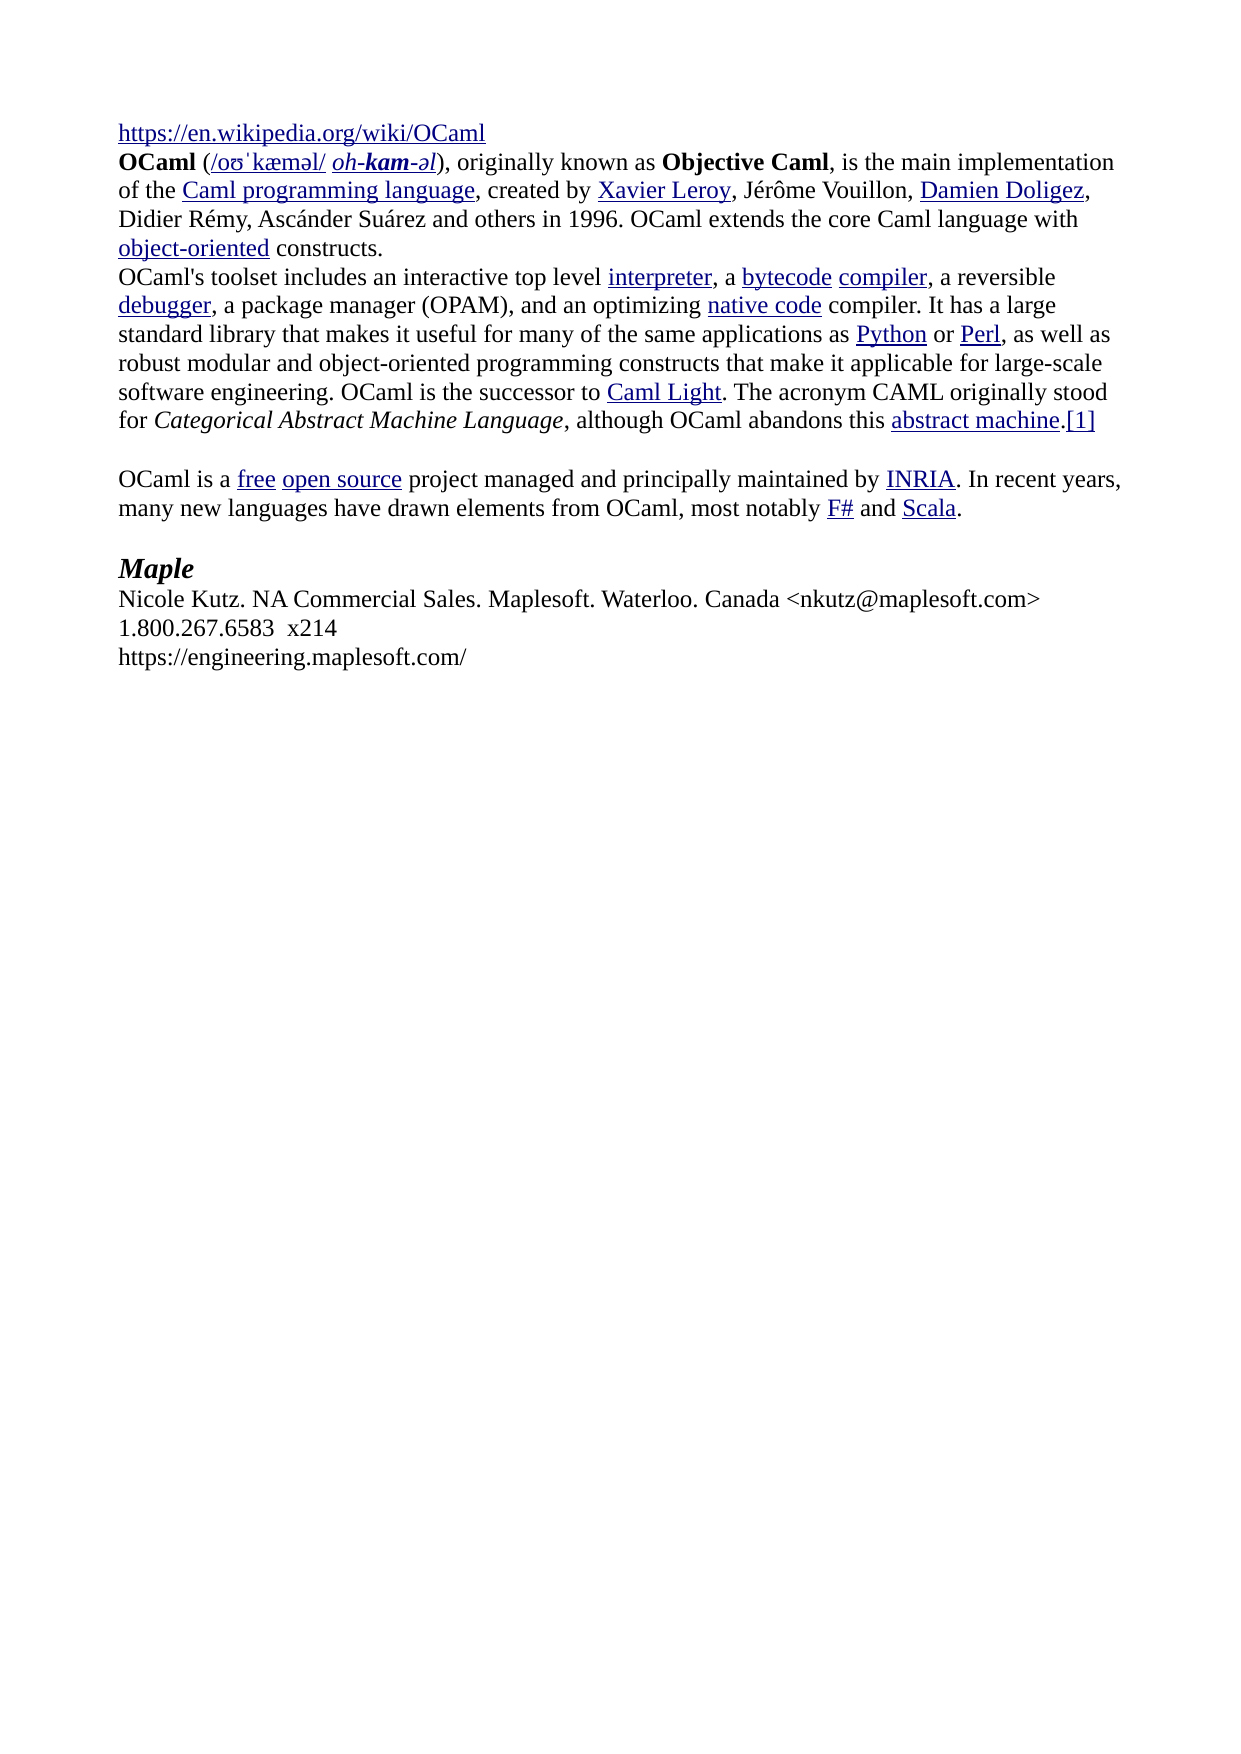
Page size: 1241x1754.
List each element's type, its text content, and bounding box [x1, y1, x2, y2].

subtitle Maple [118, 551, 1122, 584]
text 1.800.267.6583 x214 [118, 613, 1122, 642]
text https://en.wikipedia.org/wiki/OCaml [118, 118, 1122, 147]
text OCaml is a free open source project managed and principally maintained by INRIA. In recent years, many new languages have drawn elements from OCaml, most notably F# and Scala. [118, 464, 1122, 521]
text OCaml (/oʊˈkæməl/ oh-KAM-əl), originally known as Objective Caml, is the main implementation of the Caml programming language, created by Xavier Leroy, Jérôme Vouillon, Damien Doligez, Didier Rémy, Ascánder Suárez and others in 1996. OCaml extends the core Caml language with object-oriented constructs. [118, 147, 1122, 262]
text Nicole Kutz. NA Commercial Sales. Maplesoft. Waterloo. Canada <nkutz@maplesoft.com> [118, 584, 1122, 613]
text OCaml's toolset includes an interactive top level interpreter, a bytecode compiler, a reversible debugger, a package manager (OPAM), and an optimizing native code compiler. It has a large standard library that makes it useful for many of the same applications as Python or Perl, as well as robust modular and object-oriented programming constructs that make it applicable for large-scale software engineering. OCaml is the successor to Caml Light. The acronym CAML originally stood for Categorical Abstract Machine Language, although OCaml abandons this abstract machine.[1] [118, 262, 1122, 434]
text https://engineering.maplesoft.com/ [118, 642, 1122, 671]
